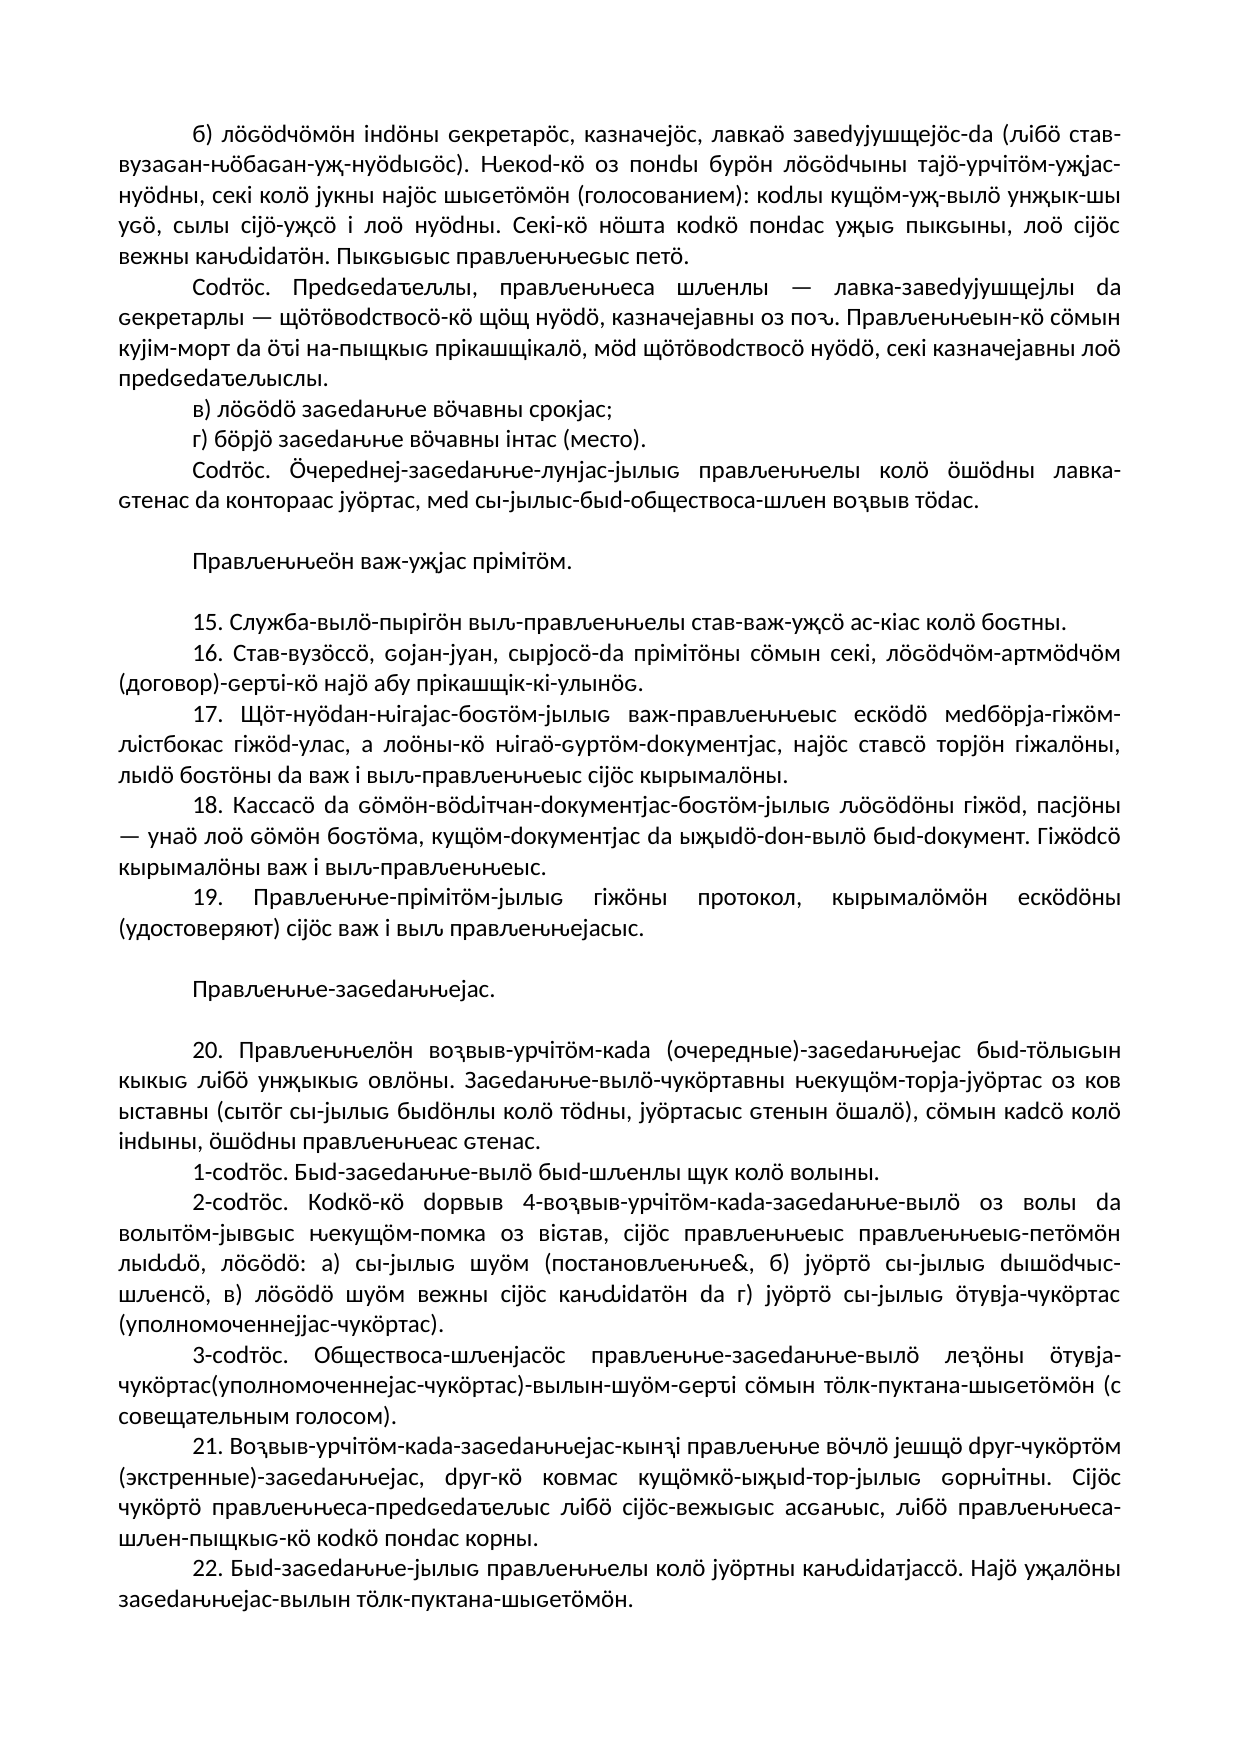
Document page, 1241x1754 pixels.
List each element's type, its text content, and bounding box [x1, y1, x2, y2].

text в) лӧԍӧԁӧ заԍеԁаԋԋе вӧчавны срокјас; [118, 393, 1122, 423]
text Соԁтӧс. Преԁԍеԁаԏеԉлы, правԉеԋԋеса шԉенлы — лавка-завеԁујушщејлы ԁа ԍекретарлы — щӧтӧвоԁствосӧ-кӧ щӧщ нуӧԁӧ, казначејавны оз поԅ. Правԉеԋԋеын-кӧ сӧмын кујім-морт ԁа ӧԏі на-пыщкыԍ прікашщікалӧ, мӧԁ щӧтӧвоԁствосӧ нуӧԁӧ, секі казначејавны лоӧ преԁԍеԁаԏеԉыслы. [118, 271, 1122, 393]
text 21. Воԇвыв-урчітӧм-каԁа-заԍеԁаԋԋејас-кынԇі правԉеԋԋе вӧчлӧ јешщӧ ԁруг-чукӧртӧм (экстренные)-заԍеԁаԋԋејас, ԁруг-кӧ ковмас кущӧмкӧ-ыҗыԁ-тор-јылыԍ ԍорԋітны. Сіјӧс чукӧртӧ правԉеԋԋеса-преԁԍеԁаԏеԉыс ԉібӧ сіјӧс-вежыԍыс асԍаԋыс, ԉібӧ правԉеԋԋеса-шԉен-пыщкыԍ-кӧ коԁкӧ понԁас корны. [118, 1431, 1122, 1553]
text б) лӧԍӧԁчӧмӧн інԁӧны ԍекретарӧс, казначејӧс, лавкаӧ завеԁујушщејӧс-ԁа (ԉібӧ став-вузаԍан-ԋӧбаԍан-уҗ-нуӧԁыԍӧс). Ԋекоԁ-кӧ оз понԁы бурӧн лӧԍӧԁчыны тајӧ-урчітӧм-уҗјас-нуӧԁны, секі колӧ јукны најӧс шыԍетӧмӧн (голосованием): коԁлы кущӧм-уҗ-вылӧ унҗык-шы уԍӧ, сылы сіјӧ-уҗсӧ і лоӧ нуӧԁны. Секі-кӧ нӧшта коԁкӧ понԁас уҗыԍ пыкԍыны, лоӧ сіјӧс вежны каԋԃіԁатӧн. Пыкԍыԍыс правԉеԋԋеԍыс петӧ. [118, 118, 1122, 271]
text 22. Быԁ-заԍеԁаԋԋе-јылыԍ правԉеԋԋелы колӧ јуӧртны каԋԃіԁатјассӧ. Најӧ уҗалӧны заԍеԁаԋԋејас-вылын тӧлк-пуктана-шыԍетӧмӧн. [118, 1553, 1122, 1614]
text 18. Кассасӧ ԁа ԍӧмӧн-вӧԃітчан-ԁокументјас-боԍтӧм-јылыԍ ԉӧԍӧԁӧны гіжӧԁ, пасјӧны — унаӧ лоӧ ԍӧмӧн боԍтӧма, кущӧм-ԁокументјас ԁа ыҗыԁӧ-ԁон-вылӧ быԁ-ԁокумент. Гіжӧԁсӧ кырымалӧны важ і выԉ-правԉеԋԋеыс. [118, 789, 1122, 881]
text 16. Став-вузӧссӧ, ԍојан-јуан, сырјосӧ-ԁа прімітӧны сӧмын секі, лӧԍӧԁчӧм-артмӧԁчӧм (договор)-ԍерԏі-кӧ најӧ абу прікашщік-кі-улынӧԍ. [118, 637, 1122, 698]
text 2-соԁтӧс. Коԁкӧ-кӧ ԁорвыв 4-воԇвыв-урчітӧм-каԁа-заԍеԁаԋԋе-вылӧ оз волы ԁа волытӧм-јывԍыс ԋекущӧм-помка оз віԍтав, сіјӧс правԉеԋԋеыс правԉеԋԋеыԍ-петӧмӧн лыԃԃӧ, лӧԍӧԁӧ: а) сы-јылыԍ шуӧм (постановԉеԋԋе&, б) јуӧртӧ сы-јылыԍ ԁышӧԁчыс-шԉенсӧ, в) лӧԍӧԁӧ шуӧм вежны сіјӧс каԋԃіԁатӧн ԁа г) јуӧртӧ сы-јылыԍ ӧтувја-чукӧртас (уполномоченнејјас-чукӧртас). [118, 1186, 1122, 1339]
text Правԉеԋԋеӧн важ-уҗјас прімітӧм. [118, 545, 1122, 576]
text 1-соԁтӧс. Быԁ-заԍеԁаԋԋе-вылӧ быԁ-шԉенлы щук колӧ волыны. [118, 1156, 1122, 1186]
text Соԁтӧс. Ӧчереԁнеј-заԍеԁаԋԋе-лунјас-јылыԍ правԉеԋԋелы колӧ ӧшӧԁны лавка-ԍтенас ԁа контораас јуӧртас, меԁ сы-јылыс-быԁ-обществоса-шԉен воԇвыв тӧԁас. [118, 454, 1122, 515]
text 15. Служба-вылӧ-пырігӧн выԉ-правԉеԋԋелы став-важ-уҗсӧ ас-кіас колӧ боԍтны. [118, 606, 1122, 637]
text 19. Правԉеԋԋе-прімітӧм-јылыԍ гіжӧны протокол, кырымалӧмӧн ескӧԁӧны (удостоверяют) сіјӧс важ і выԉ правԉеԋԋејасыс. [118, 881, 1122, 942]
text 20. Правԉеԋԋелӧн воԇвыв-урчітӧм-каԁа (очередные)-заԍеԁаԋԋејас быԁ-тӧлыԍын кыкыԍ ԉібӧ унҗыкыԍ овлӧны. Заԍеԁаԋԋе-вылӧ-чукӧртавны ԋекущӧм-торја-јуӧртас оз ков ыставны (сытӧг сы-јылыԍ быԁӧнлы колӧ тӧԁны, јуӧртасыс ԍтенын ӧшалӧ), сӧмын каԁсӧ колӧ інԁыны, ӧшӧԁны правԉеԋԋеас ԍтенас. [118, 1034, 1122, 1156]
text 17. Щӧт-нуӧԁан-ԋігајас-боԍтӧм-јылыԍ важ-правԉеԋԋеыс ескӧԁӧ меԁбӧрја-гіжӧм-ԉістбокас гіжӧԁ-улас, а лоӧны-кӧ ԋігаӧ-ԍуртӧм-ԁокументјас, најӧс ставсӧ торјӧн гіжалӧны, лыԁӧ боԍтӧны ԁа важ і выԉ-правԉеԋԋеыс сіјӧс кырымалӧны. [118, 698, 1122, 789]
text 3-соԁтӧс. Обществоса-шԉенјасӧс правԉеԋԋе-заԍеԁаԋԋе-вылӧ леԇӧны ӧтувја-чукӧртас(уполномоченнејас-чукӧртас)-вылын-шуӧм-ԍерԏі сӧмын тӧлк-пуктана-шыԍетӧмӧн (с совещательным голосом). [118, 1339, 1122, 1431]
text г) бӧрјӧ заԍеԁаԋԋе вӧчавны інтас (место). [118, 423, 1122, 454]
text Правԉеԋԋе-заԍеԁаԋԋејас. [118, 973, 1122, 1003]
